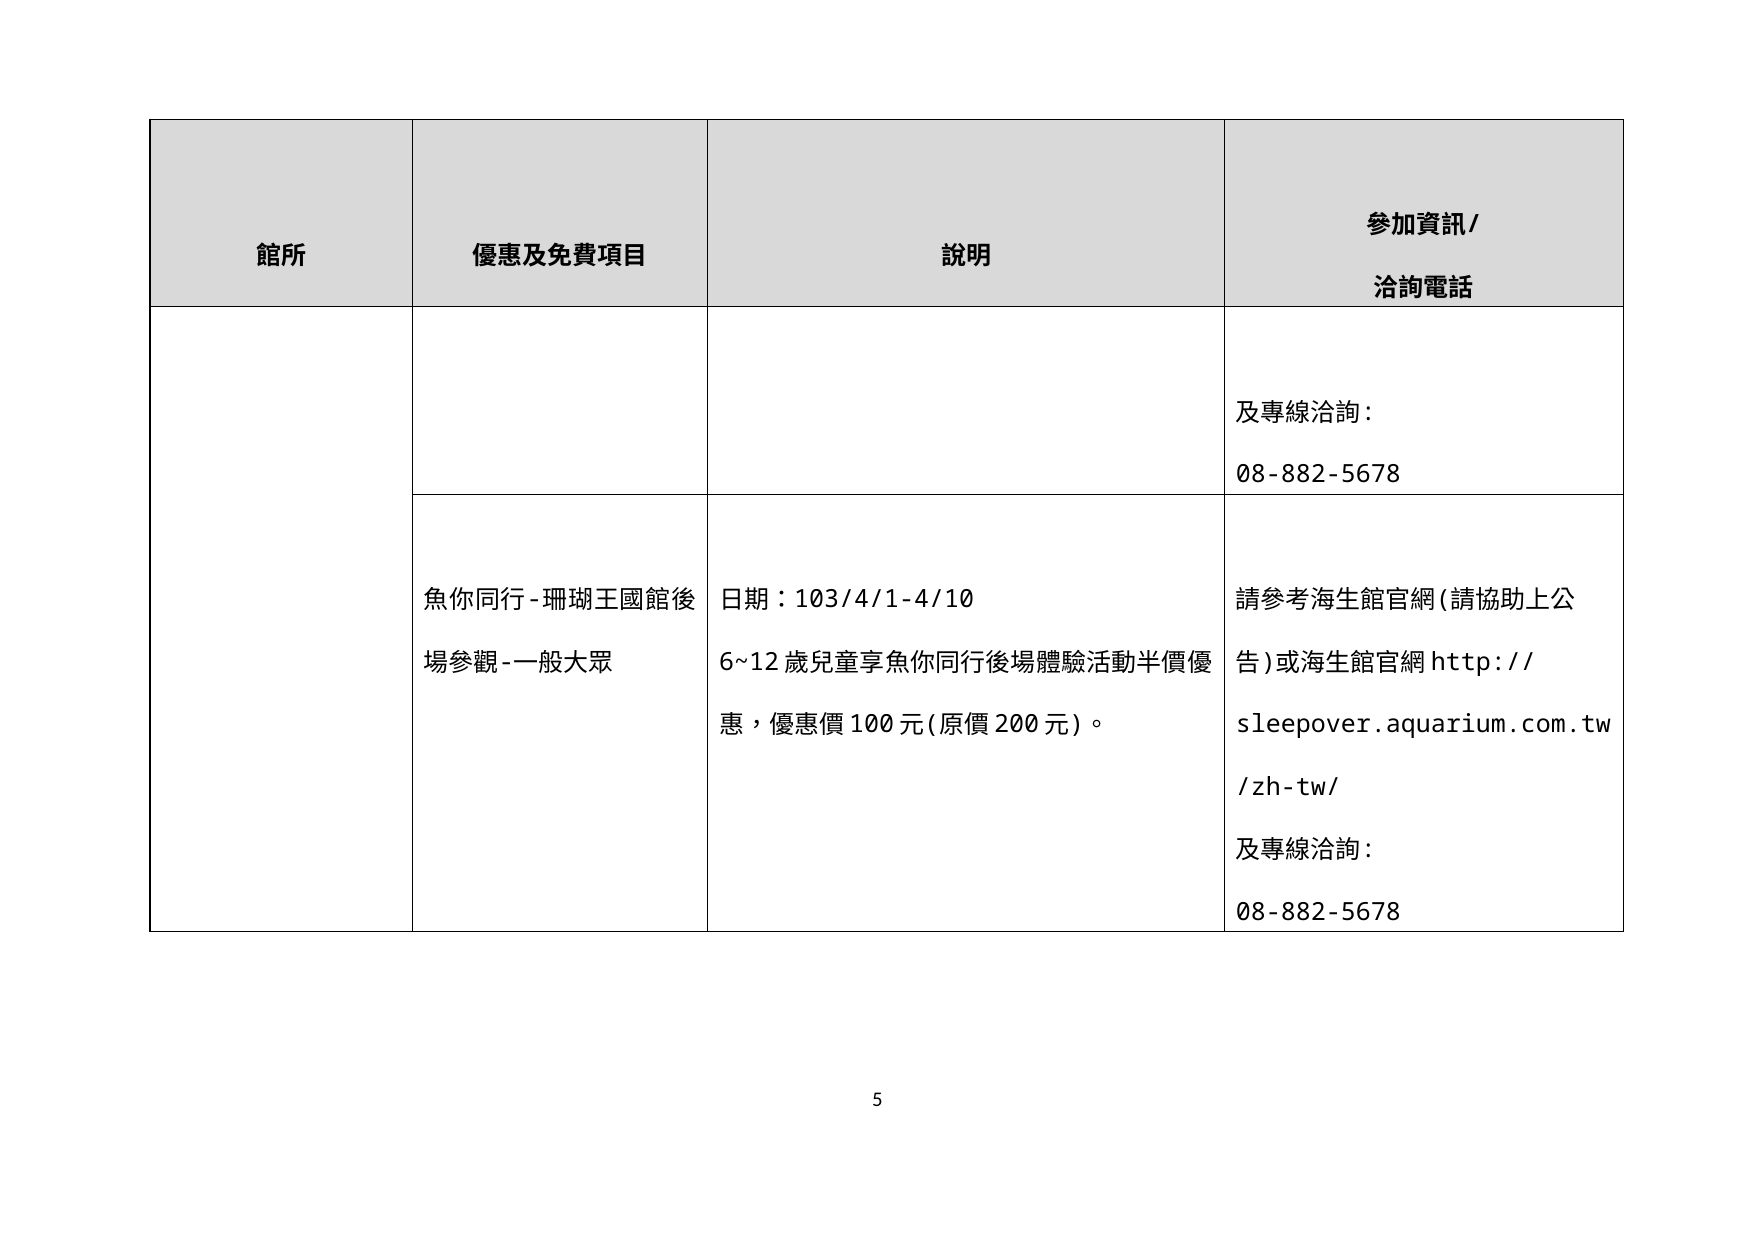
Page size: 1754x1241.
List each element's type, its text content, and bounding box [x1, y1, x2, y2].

table_header 優惠及免費項目 [413, 120, 707, 306]
table_cell [151, 307, 412, 931]
table_cell 請參考海生館官網(請協助上公告)或海生館官網http://sleepover.aquarium.com.tw/zh-tw/ 及專線洽詢: 08-882-5678 [1225, 495, 1623, 931]
table_header 參加資訊/ 洽詢電話 [1225, 120, 1623, 306]
table_cell [413, 307, 707, 493]
table_cell [708, 307, 1224, 493]
table_cell 日期：103/4/1-4/10 6~12歲兒童享魚你同行後場體驗活動半價優惠，優惠價100元(原價200元)。 [708, 495, 1224, 931]
table_cell 及專線洽詢: 08-882-5678 [1225, 307, 1623, 493]
table_header 說明 [708, 120, 1224, 306]
table_header 館所 [151, 120, 412, 306]
table_cell 魚你同行-珊瑚王國館後場參觀-一般大眾 [413, 495, 707, 931]
